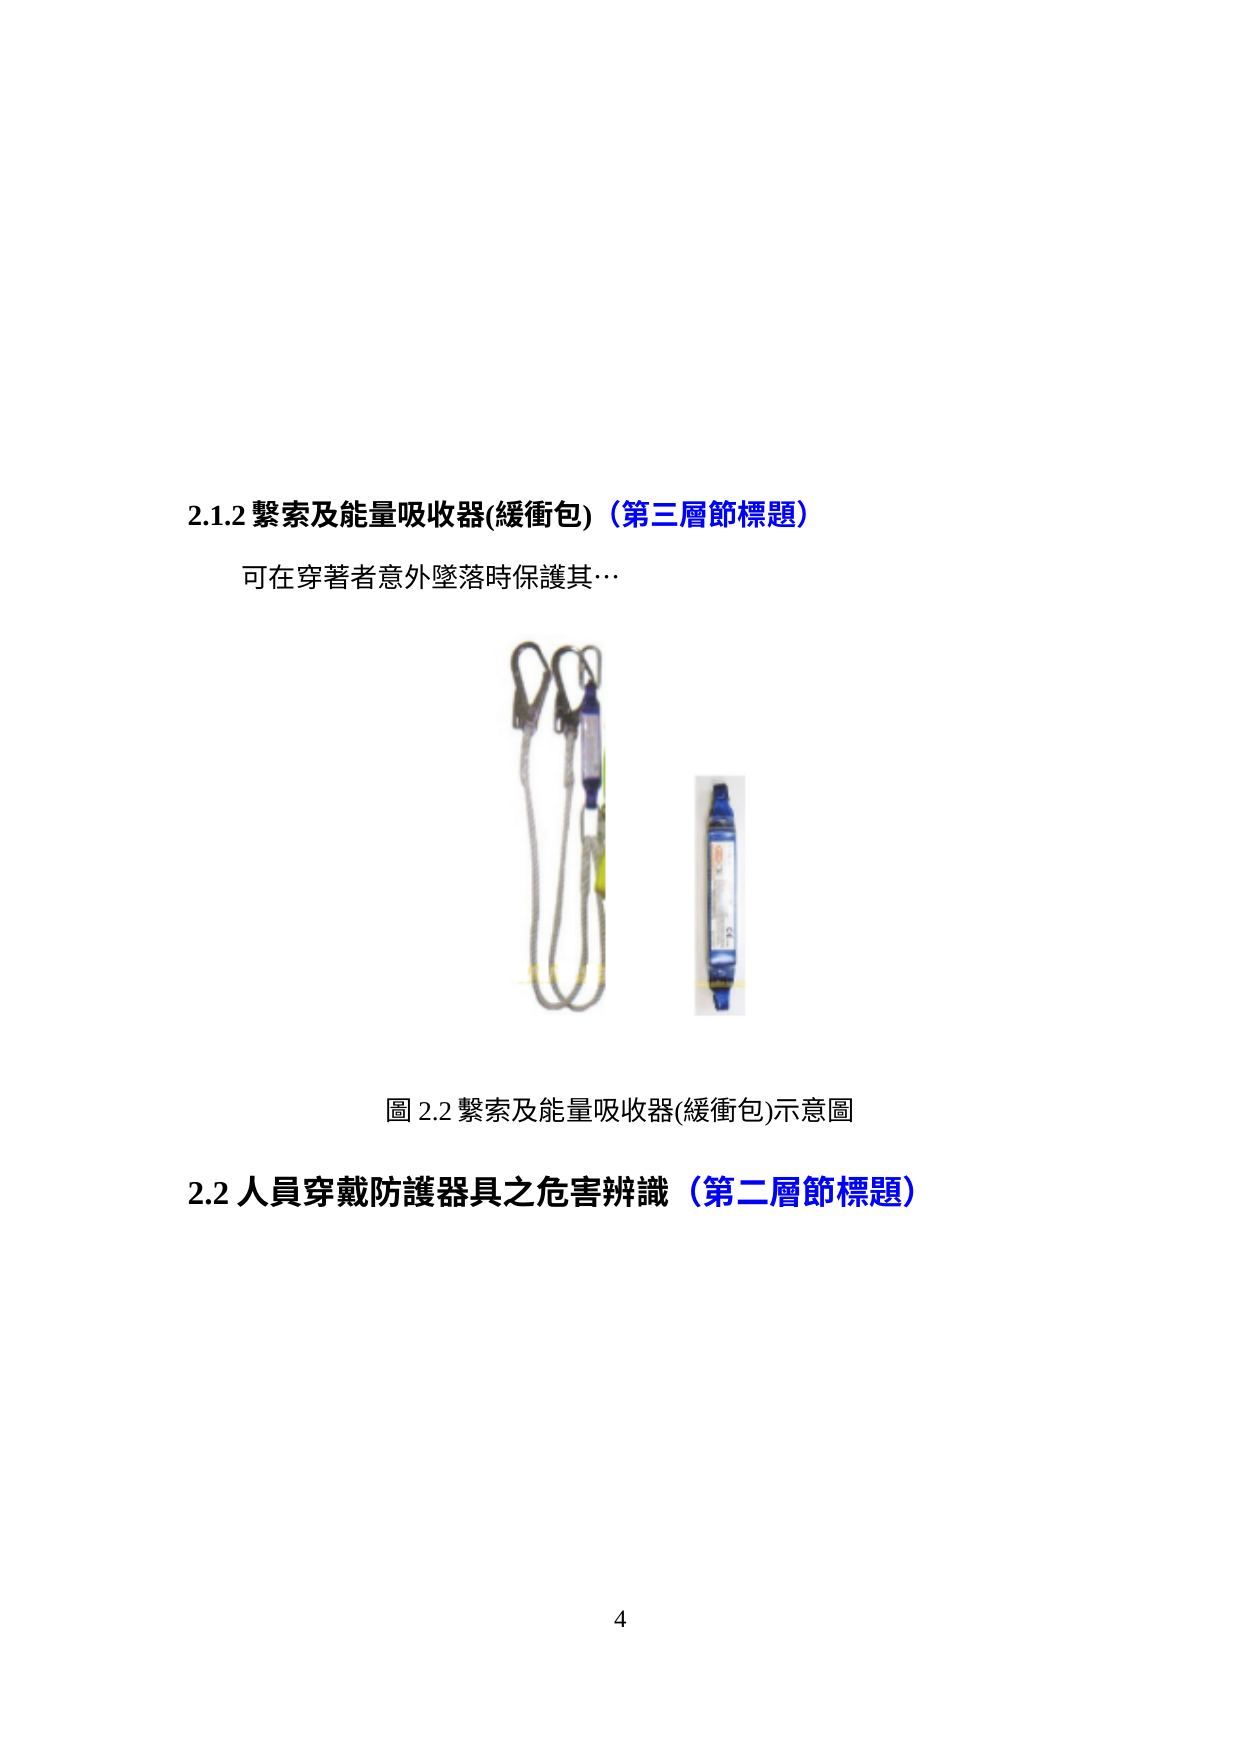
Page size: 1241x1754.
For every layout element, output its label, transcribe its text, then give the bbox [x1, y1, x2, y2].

subtitle 2.2人員穿戴防護器具之危害辨識（第二層節標題） [187, 1148, 1053, 1211]
text 圖2.2繫索及能量吸收器(緩衝包)示意圖 [187, 1067, 1053, 1129]
text 可在穿著者意外墜落時保護其… [187, 534, 1053, 596]
subtitle 2.1.2繫索及能量吸收器(緩衝包)（第三層節標題） [187, 471, 1053, 534]
